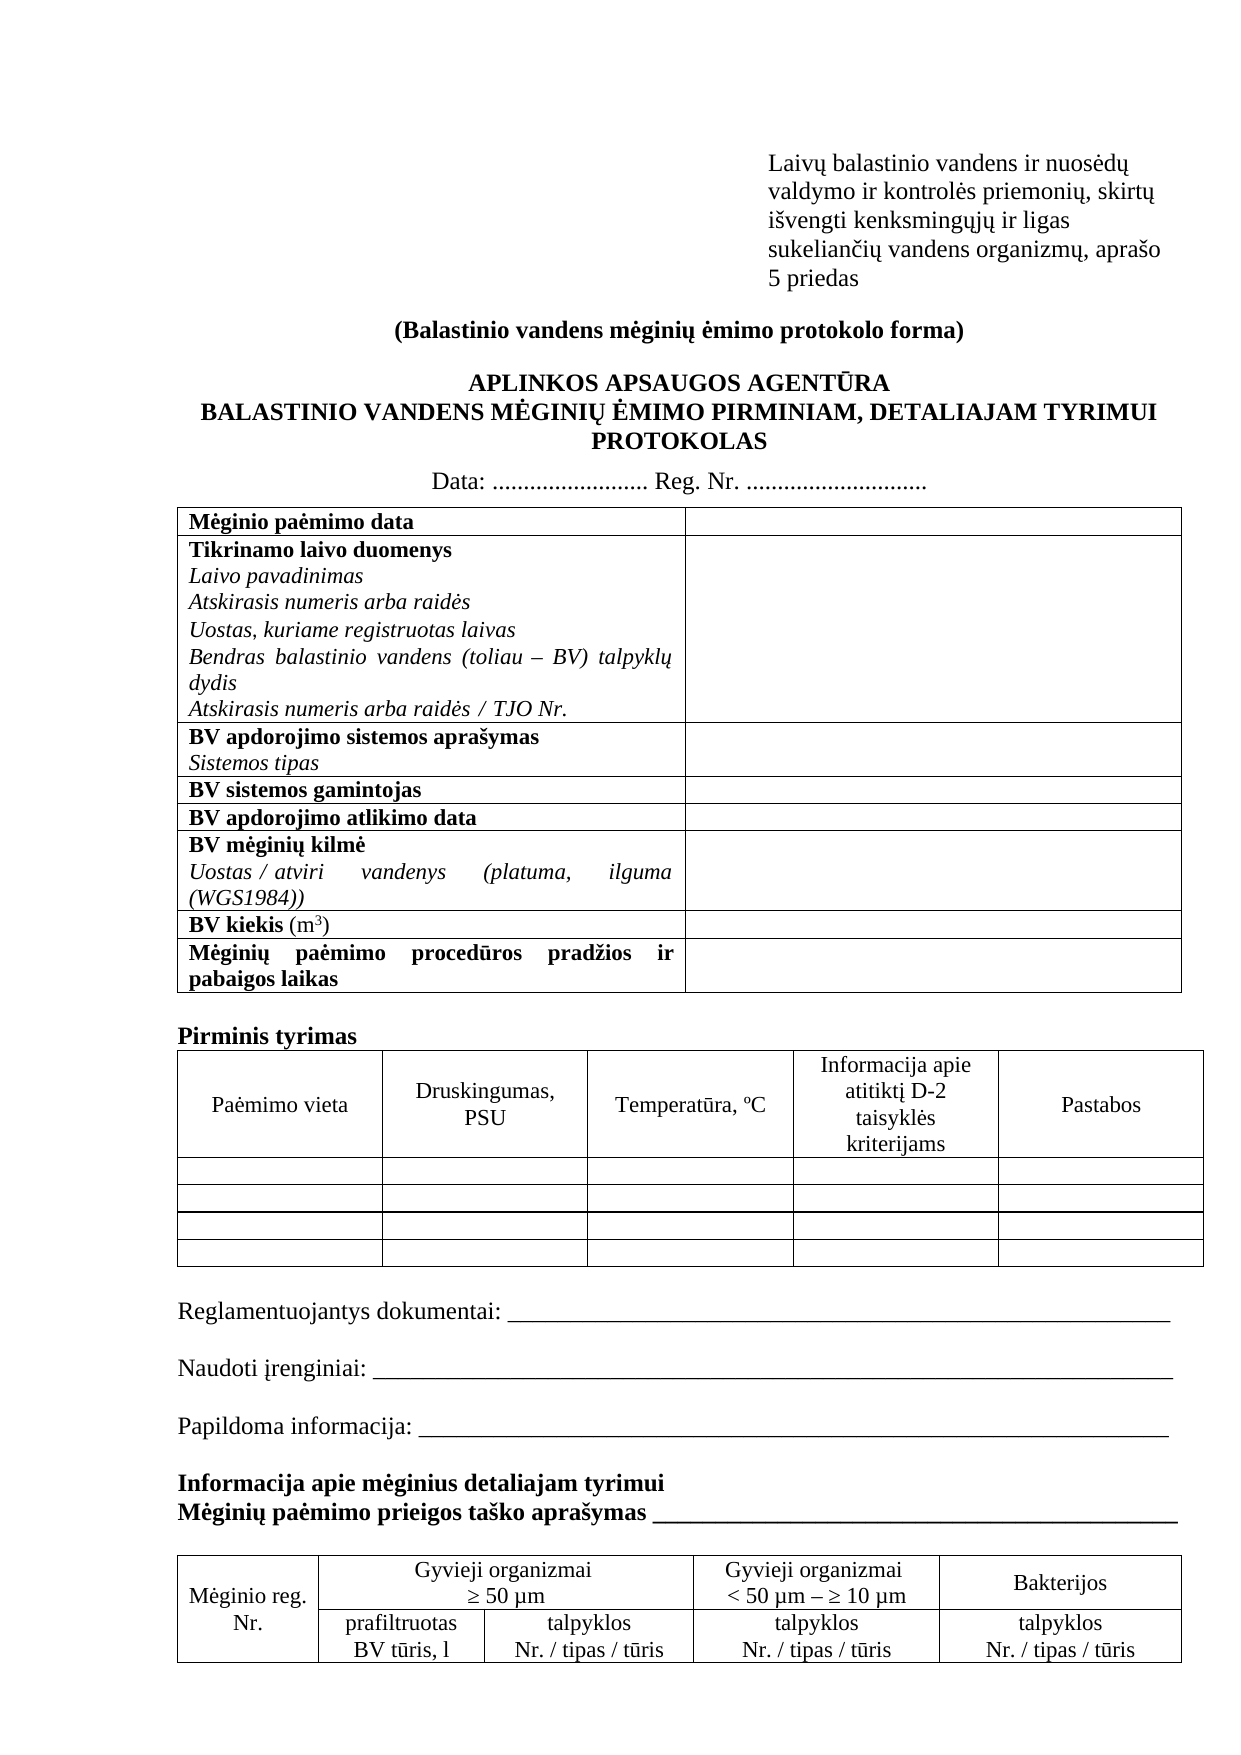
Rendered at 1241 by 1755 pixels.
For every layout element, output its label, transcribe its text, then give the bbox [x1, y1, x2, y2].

table_cell [794, 1158, 998, 1184]
table_header Mėginio paėmimo data [178, 508, 685, 534]
table_cell [686, 723, 1181, 776]
text valdymo ir kontrolės priemonių, skirtų [768, 176, 1181, 205]
table_cell [794, 1213, 998, 1239]
table_cell talpyklos Nr. / tipas / tūris [694, 1610, 939, 1662]
table_cell [686, 804, 1181, 830]
table_cell talpyklos Nr. / tipas / tūris [940, 1610, 1181, 1662]
table_header Bakterijos [940, 1556, 1181, 1608]
table_cell [383, 1158, 587, 1184]
text Reglamentuojantys dokumentai: _____________________________________________________ [177, 1296, 1181, 1325]
table_header Paėmimo vieta [178, 1051, 382, 1157]
table_cell BV mėginių kilmė Uostas / atviri vandenys (platuma, ilguma (WGS1984)) [178, 831, 685, 910]
text Informacija apie mėginius detaliajam tyrimui [177, 1468, 1181, 1497]
table_cell [999, 1185, 1203, 1211]
table_cell [686, 831, 1181, 910]
table_cell Mėginių paėmimo procedūros pradžios ir pabaigos laikas [178, 939, 685, 992]
table_cell [686, 911, 1181, 938]
table_cell BV apdorojimo atlikimo data [178, 804, 685, 830]
table_cell [999, 1213, 1203, 1239]
table_cell [178, 1185, 382, 1211]
table_cell [178, 1158, 382, 1184]
text BALASTINIO VANDENS MĖGINIŲ ĖMIMO PIRMINIAM, DETALIAJAM TYRIMUI PROTOKOLAS [177, 397, 1181, 454]
table_header [686, 508, 1181, 534]
table_cell [686, 536, 1181, 722]
table_cell [999, 1158, 1203, 1184]
text (Balastinio vandens mėginių ėmimo protokolo forma) [177, 315, 1181, 344]
table_cell BV apdorojimo sistemos aprašymas Sistemos tipas [178, 723, 685, 776]
table_cell [383, 1185, 587, 1211]
table_cell BV sistemos gamintojas [178, 777, 685, 803]
table_cell talpyklos Nr. / tipas / tūris [485, 1610, 693, 1662]
table_cell [588, 1185, 793, 1211]
table_header Pastabos [999, 1051, 1203, 1157]
table_cell BV kiekis (m3) [178, 911, 685, 938]
table_cell [794, 1185, 998, 1211]
table_header Gyvieji organizmai ≥ 50 µm [319, 1556, 693, 1608]
text Laivų balastinio vandens ir nuosėdų [768, 148, 1181, 176]
table_cell [383, 1240, 587, 1266]
table_cell [999, 1240, 1203, 1266]
table_cell [588, 1240, 793, 1266]
table_header Mėginio reg. Nr. [178, 1556, 318, 1662]
table_cell [588, 1213, 793, 1239]
text sukeliančių vandens organizmų, aprašo [768, 234, 1181, 263]
table_cell [794, 1240, 998, 1266]
text Mėginių paėmimo prieigos taško aprašymas __________________________________________ [177, 1497, 1181, 1526]
text APLINKOS APSAUGOS AGENTŪRA [177, 368, 1181, 397]
table_cell [178, 1240, 382, 1266]
table_cell [178, 1213, 382, 1239]
table_header Gyvieji organizmai < 50 µm – ≥ 10 µm [694, 1556, 939, 1608]
table_cell [686, 939, 1181, 992]
table_header Informacija apie atitiktį D-2 taisyklės kriterijams [794, 1051, 998, 1157]
text Data: ......................... Reg. Nr. ............................. [177, 466, 1181, 495]
text 5 priedas [768, 263, 1181, 291]
table_cell [686, 777, 1181, 803]
text Pirminis tyrimas [177, 1021, 1181, 1050]
table_header Druskingumas, PSU [383, 1051, 587, 1157]
text išvengti kenksmingųjų ir ligas [768, 205, 1181, 234]
text Papildoma informacija: ____________________________________________________________ [177, 1411, 1181, 1440]
table_cell [383, 1213, 587, 1239]
table_cell [588, 1158, 793, 1184]
table_header Temperatūra, ºC [588, 1051, 793, 1157]
table_cell prafiltruotas BV tūris, l [319, 1610, 484, 1662]
text Naudoti įrenginiai: ________________________________________________________________ [177, 1353, 1181, 1382]
table_cell Tikrinamo laivo duomenys Laivo pavadinimas Atskirasis numeris arba raidės Uostas, kuriame registruotas laivas Bendras balastinio vandens (toliau – BV) talpyklų dydis Atskirasis numeris arba raidės / TJO Nr. [178, 536, 685, 722]
